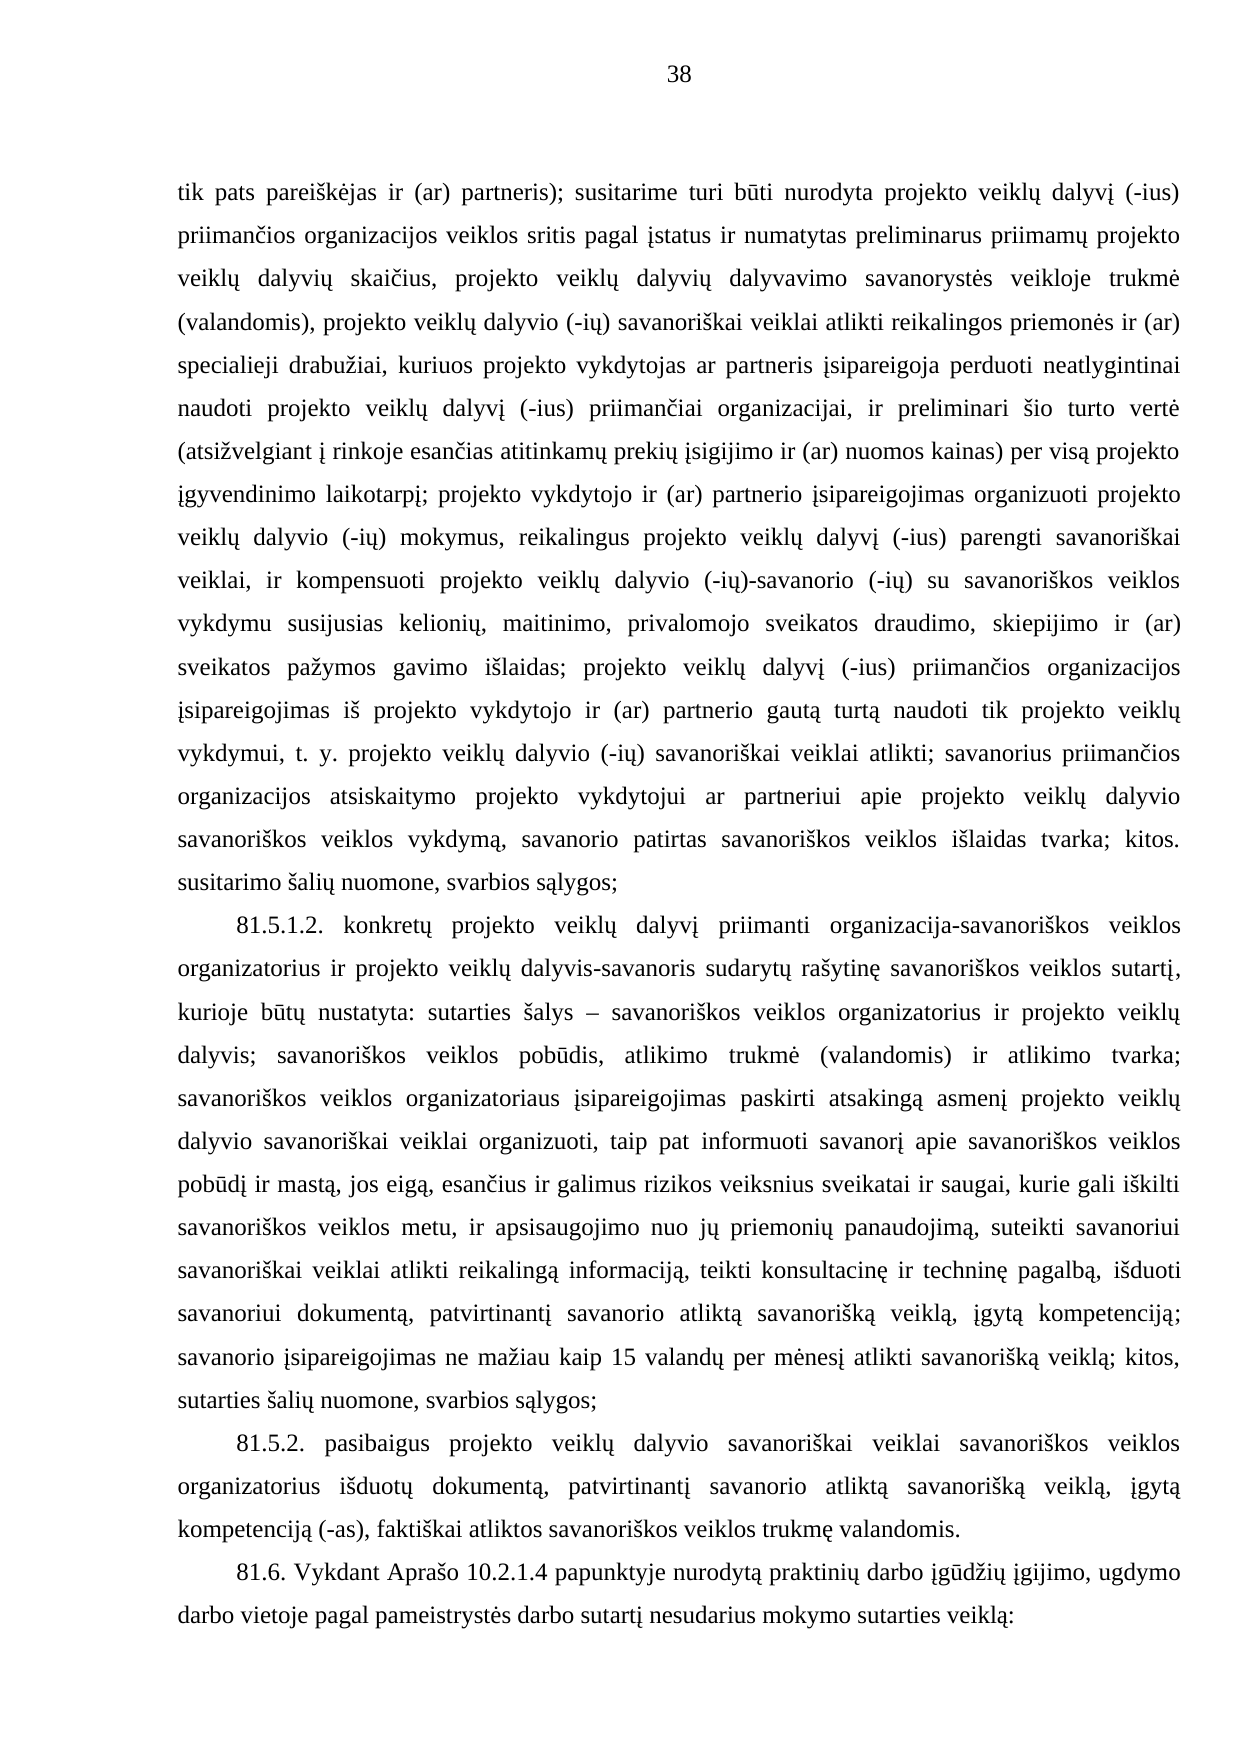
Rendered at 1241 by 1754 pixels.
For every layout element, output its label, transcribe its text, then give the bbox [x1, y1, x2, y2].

text 81.6. Vykdant Aprašo 10.2.1.4 papunktyje nurodytą praktinių darbo įgūdžių įgijimo, ugdymo darbo vietoje pagal pameistrystės darbo sutartį nesudarius mokymo sutarties veiklą: [177, 1557, 1181, 1629]
text 81.5.2. pasibaigus projekto veiklų dalyvio savanoriškai veiklai savanoriškos veiklos organizatorius išduotų dokumentą, patvirtinantį savanorio atliktą savanorišką veiklą, įgytą kompetenciją (-as), faktiškai atliktos savanoriškos veiklos trukmę valandomis. [177, 1428, 1181, 1543]
text tik pats pareiškėjas ir (ar) partneris); susitarime turi būti nurodyta projekto veiklų dalyvį (-ius) priimančios organizacijos veiklos sritis pagal įstatus ir numatytas preliminarus priimamų projekto veiklų dalyvių skaičius, projekto veiklų dalyvių dalyvavimo savanorystės veikloje trukmė (valandomis), projekto veiklų dalyvio (-ių) savanoriškai veiklai atlikti reikalingos priemonės ir (ar) specialieji drabužiai, kuriuos projekto vykdytojas ar partneris įsipareigoja perduoti neatlygintinai naudoti projekto veiklų dalyvį (-ius) priimančiai organizacijai, ir preliminari šio turto vertė (atsižvelgiant į rinkoje esančias atitinkamų prekių įsigijimo ir (ar) nuomos kainas) per visą projekto įgyvendinimo laikotarpį; projekto vykdytojo ir (ar) partnerio įsipareigojimas organizuoti projekto veiklų dalyvio (-ių) mokymus, reikalingus projekto veiklų dalyvį (-ius) parengti savanoriškai veiklai, ir kompensuoti projekto veiklų dalyvio (-ių)-savanorio (-ių) su savanoriškos veiklos vykdymu susijusias kelionių, maitinimo, privalomojo sveikatos draudimo, skiepijimo ir (ar) sveikatos pažymos gavimo išlaidas; projekto veiklų dalyvį (-ius) priimančios organizacijos įsipareigojimas iš projekto vykdytojo ir (ar) partnerio gautą turtą naudoti tik projekto veiklų vykdymui, t. y. projekto veiklų dalyvio (-ių) savanoriškai veiklai atlikti; savanorius priimančios organizacijos atsiskaitymo projekto vykdytojui ar partneriui apie projekto veiklų dalyvio savanoriškos veiklos vykdymą, savanorio patirtas savanoriškos veiklos išlaidas tvarka; kitos. susitarimo šalių nuomone, svarbios sąlygos; [177, 177, 1181, 896]
text 81.5.1.2. konkretų projekto veiklų dalyvį priimanti organizacija-savanoriškos veiklos organizatorius ir projekto veiklų dalyvis-savanoris sudarytų rašytinę savanoriškos veiklos sutartį, kurioje būtų nustatyta: sutarties šalys – savanoriškos veiklos organizatorius ir projekto veiklų dalyvis; savanoriškos veiklos pobūdis, atlikimo trukmė (valandomis) ir atlikimo tvarka; savanoriškos veiklos organizatoriaus įsipareigojimas paskirti atsakingą asmenį projekto veiklų dalyvio savanoriškai veiklai organizuoti, taip pat informuoti savanorį apie savanoriškos veiklos pobūdį ir mastą, jos eigą, esančius ir galimus rizikos veiksnius sveikatai ir saugai, kurie gali iškilti savanoriškos veiklos metu, ir apsisaugojimo nuo jų priemonių panaudojimą, suteikti savanoriui savanoriškai veiklai atlikti reikalingą informaciją, teikti konsultacinę ir techninę pagalbą, išduoti savanoriui dokumentą, patvirtinantį savanorio atliktą savanorišką veiklą, įgytą kompetenciją; savanorio įsipareigojimas ne mažiau kaip 15 valandų per mėnesį atlikti savanorišką veiklą; kitos, sutarties šalių nuomone, svarbios sąlygos; [177, 910, 1181, 1413]
